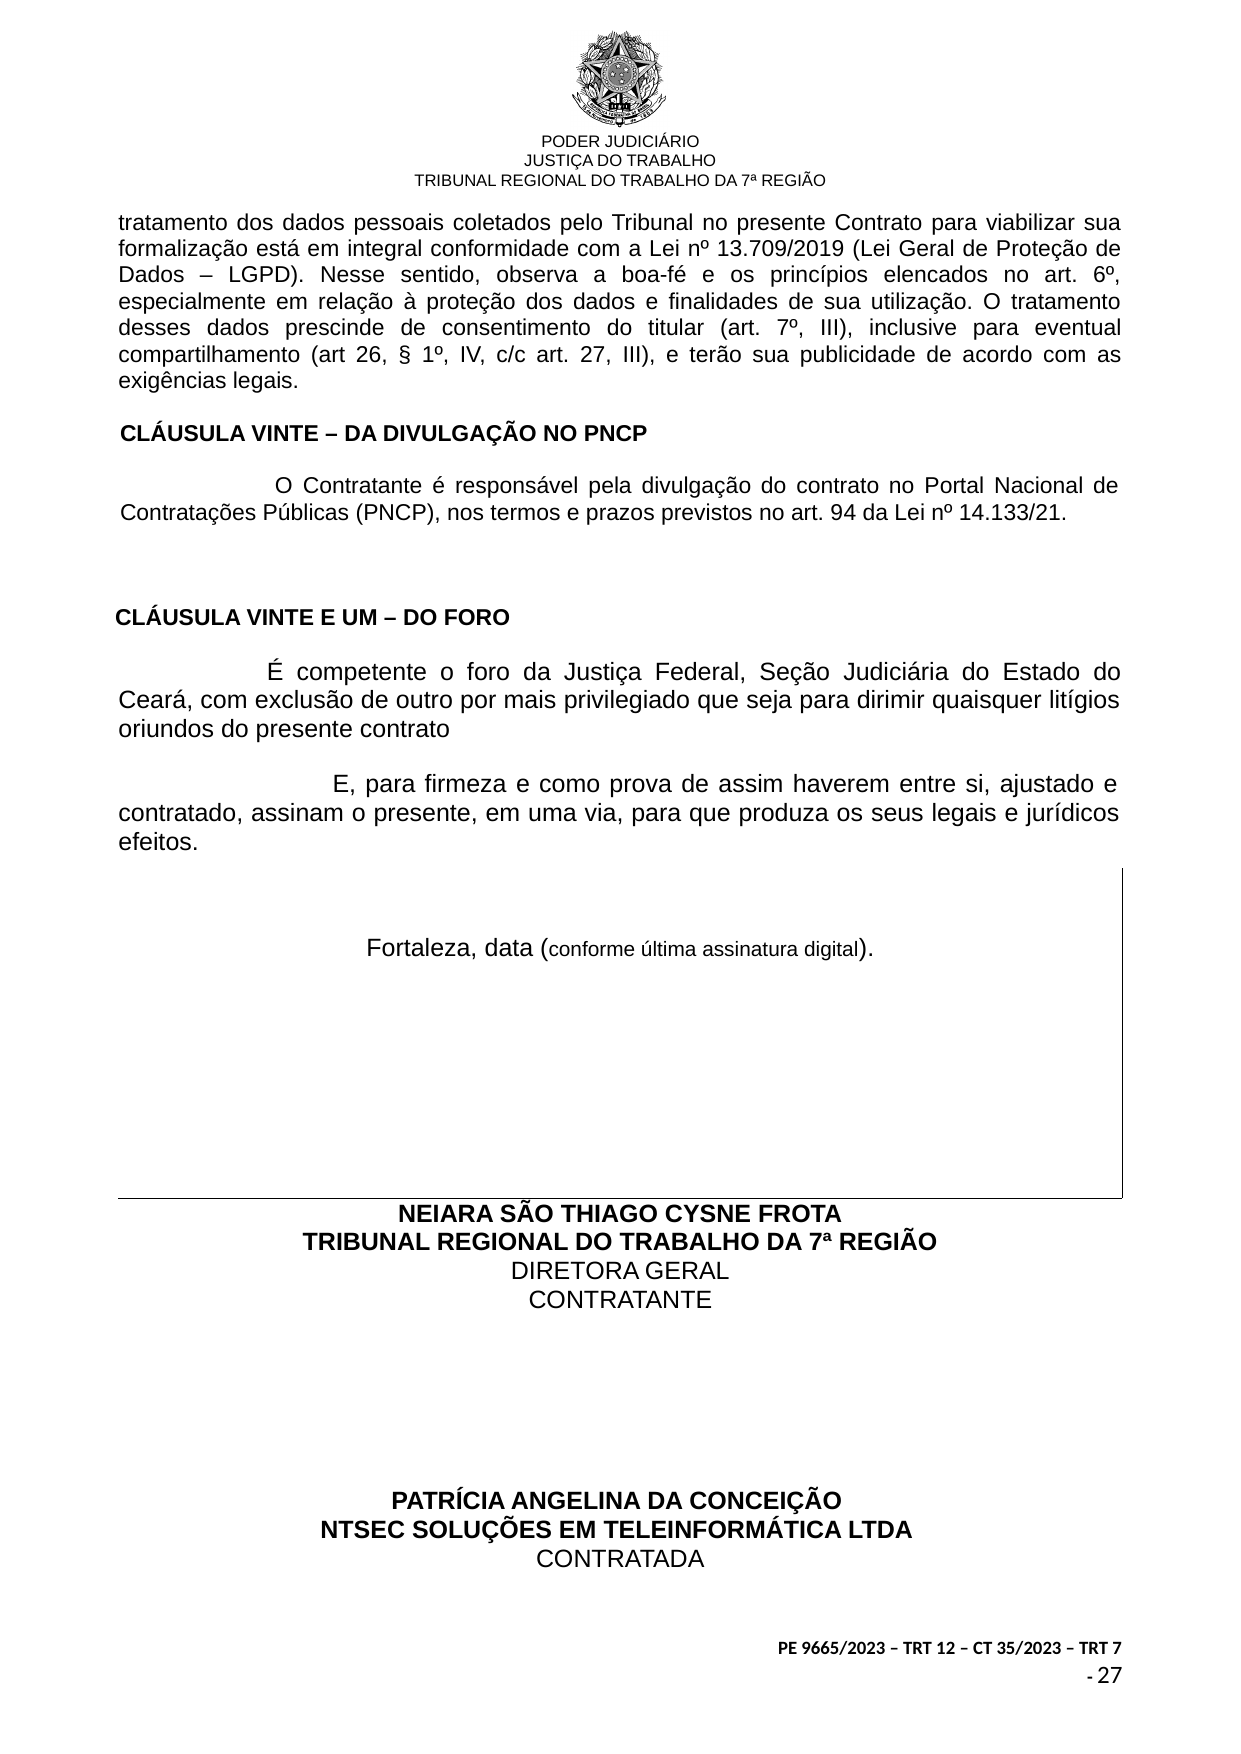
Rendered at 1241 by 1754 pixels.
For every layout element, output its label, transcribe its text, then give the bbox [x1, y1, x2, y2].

text E, para firmeza e como prova de assim haverem entre si, ajustado e contratado, assinam o presente, em uma via, para que produza os seus legais e jurídicos efeitos. [118, 769, 1122, 856]
text PATRÍCIA ANGELINA DA CONCEIÇÃO [118, 1486, 1122, 1515]
text NTSEC SOLUÇÕES EM TELEINFORMÁTICA LTDA [118, 1515, 1122, 1543]
text TRIBUNAL REGIONAL DO TRABALHO DA 7ª REGIÃO [118, 1227, 1122, 1256]
text CLÁUSULA VINTE E UM – DO FORO [115, 604, 1117, 630]
text CLÁUSULA VINTE – DA DIVULGAÇÃO NO PNCP [118, 419, 1117, 446]
text É competente o foro da Justiça Federal, Seção Judiciária do Estado do Ceará, com exclusão de outro por mais privilegiado que seja para dirimir quaisquer litígios oriundos do presente contrato [118, 657, 1122, 743]
text CONTRATANTE [118, 1285, 1122, 1313]
text Fortaleza, data (conforme última assinatura digital). [118, 868, 1122, 961]
text CONTRATADA [118, 1543, 1122, 1572]
text NEIARA SÃO THIAGO CYSNE FROTA [118, 1198, 1122, 1227]
text DIRETORA GERAL [118, 1256, 1122, 1285]
text tratamento dos dados pessoais coletados pelo Tribunal no presente Contrato para viabilizar sua formalização está em integral conformidade com a Lei nº 13.709/2019 (Lei Geral de Proteção de Dados – LGPD). Nesse sentido, observa a boa-fé e os princípios elencados no art. 6º, especialmente em relação à proteção dos dados e finalidades de sua utilização. O tratamento desses dados prescinde de consentimento do titular (art. 7º, III), inclusive para eventual compartilhamento (art 26, § 1º, IV, c/c art. 27, III), e terão sua publicidade de acordo com as exigências legais. [118, 209, 1122, 393]
text O Contratante é responsável pela divulgação do contrato no Portal Nacional de Contratações Públicas (PNCP), nos termos e prazos previstos no art. 94 da Lei nº 14.133/21. [120, 472, 1119, 525]
